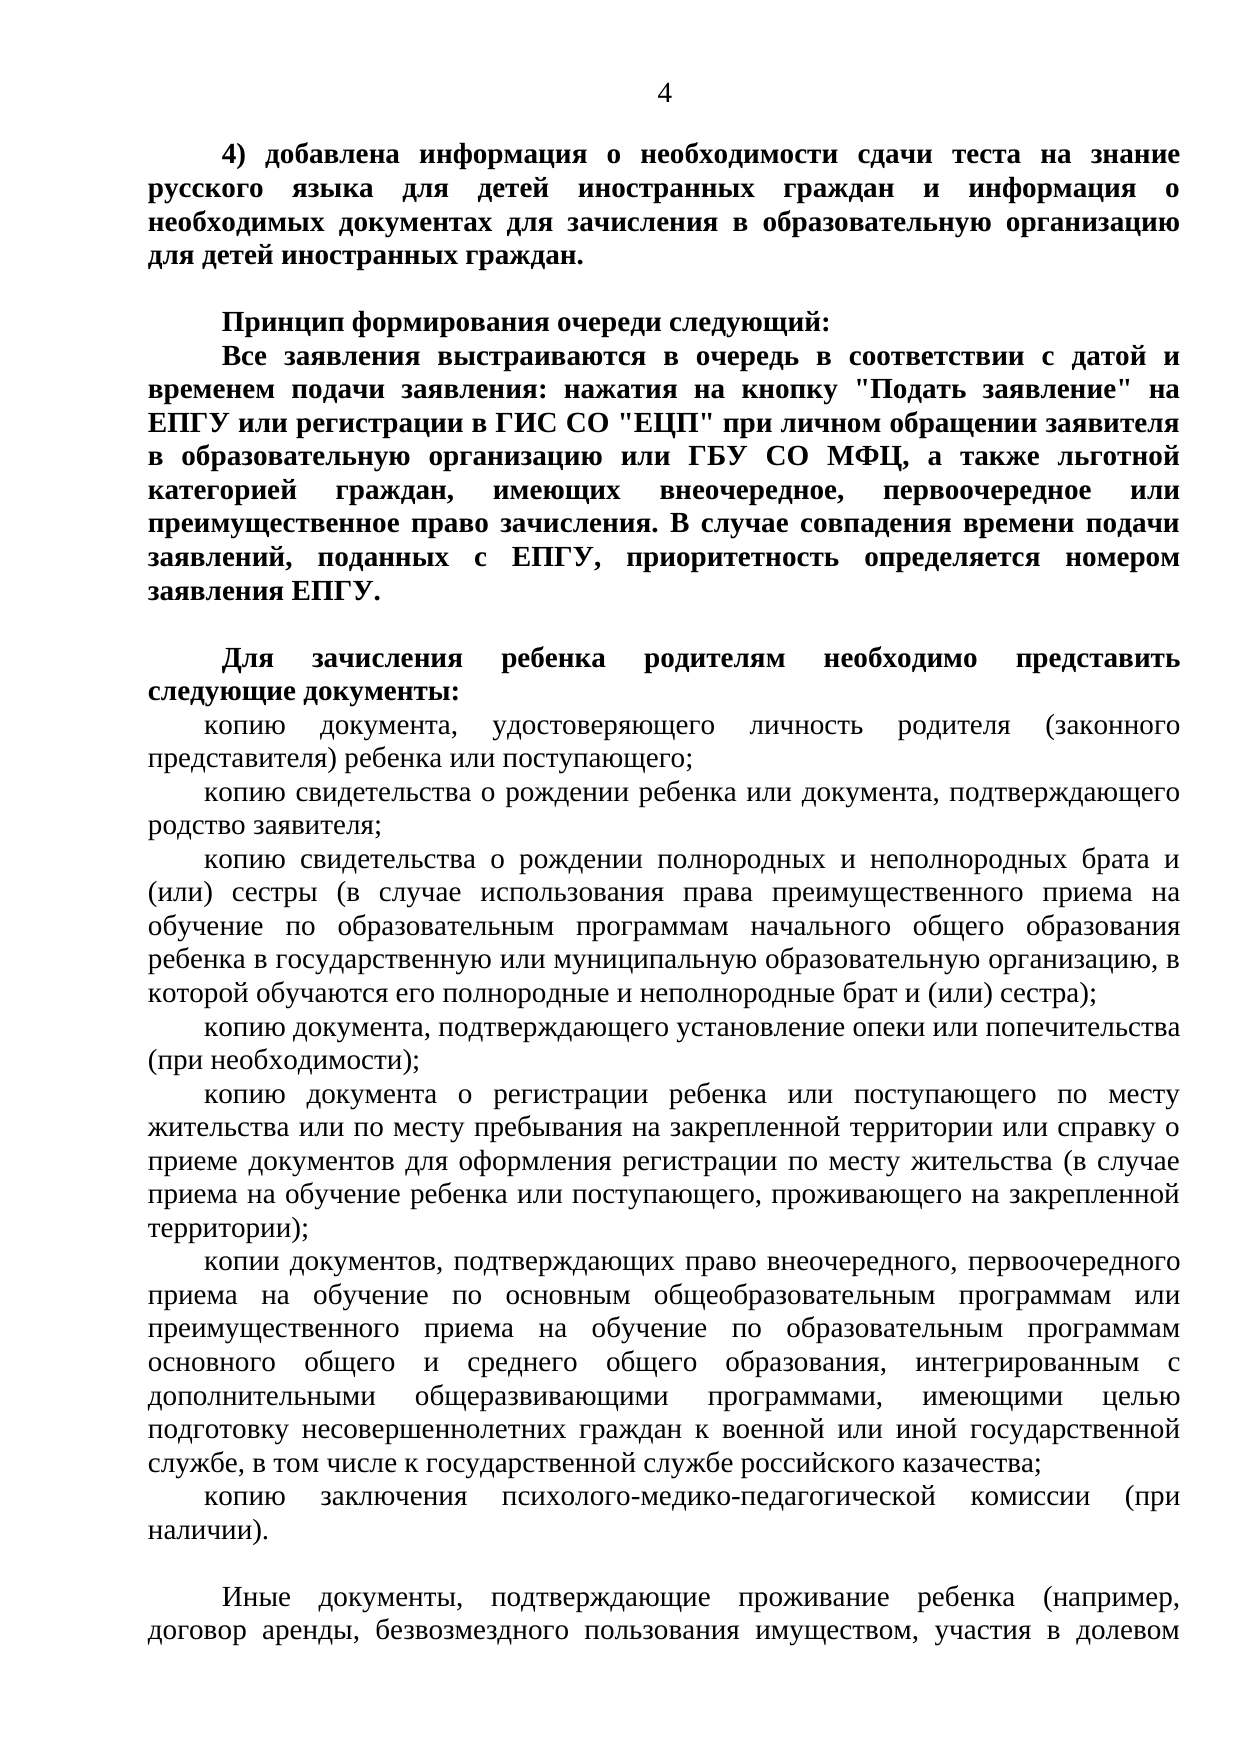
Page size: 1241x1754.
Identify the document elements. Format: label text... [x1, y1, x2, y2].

text копию свидетельства о рождении полнородных и неполнородных брата и (или) сестры (в случае использования права преимущественного приема на обучение по образовательным программам начального общего образования ребенка в государственную или муниципальную образовательную организацию, в которой обучаются его полнородные и неполнородные брат и (или) сестра); [148, 841, 1181, 1009]
text копию свидетельства о рождении ребенка или документа, подтверждающего родство заявителя; [148, 774, 1181, 841]
text Для зачисления ребенка родителям необходимо представить следующие документы: [148, 640, 1181, 707]
text Иные документы, подтверждающие проживание ребенка (например, договор аренды, безвозмездного пользования имуществом, участия в долевом [148, 1579, 1181, 1646]
text копию документа, подтверждающего установление опеки или попечительства (при необходимости); [148, 1009, 1181, 1076]
text копию документа о регистрации ребенка или поступающего по месту жительства или по месту пребывания на закрепленной территории или справку о приеме документов для оформления регистрации по месту жительства (в случае приема на обучение ребенка или поступающего, проживающего на закрепленной территории); [148, 1076, 1181, 1243]
text копию документа, удостоверяющего личность родителя (законного представителя) ребенка или поступающего; [148, 707, 1181, 774]
text копии документов, подтверждающих право внеочередного, первоочередного приема на обучение по основным общеобразовательным программам или преимущественного приема на обучение по образовательным программам основного общего и среднего общего образования, интегрированным с дополнительными общеразвивающими программами, имеющими целью подготовку несовершеннолетних граждан к военной или иной государственной службе, в том числе к государственной службе российского казачества; [148, 1243, 1181, 1478]
text 4) добавлена информация о необходимости сдачи теста на знание русского языка для детей иностранных граждан и информация о необходимых документах для зачисления в образовательную организацию для детей иностранных граждан. [148, 137, 1181, 271]
text Все заявления выстраиваются в очередь в соответствии с датой и временем подачи заявления: нажатия на кнопку "Подать заявление" на ЕПГУ или регистрации в ГИС СО "ЕЦП" при личном обращении заявителя в образовательную организацию или ГБУ СО МФЦ, а также льготной категорией граждан, имеющих внеочередное, первоочередное или преимущественное право зачисления. В случае совпадения времени подачи заявлений, поданных с ЕПГУ, приоритетность определяется номером заявления ЕПГУ. [148, 338, 1181, 606]
text копию заключения психолого-медико-педагогической комиссии (при наличии). [148, 1478, 1181, 1545]
text Принцип формирования очереди следующий: [148, 304, 1181, 338]
